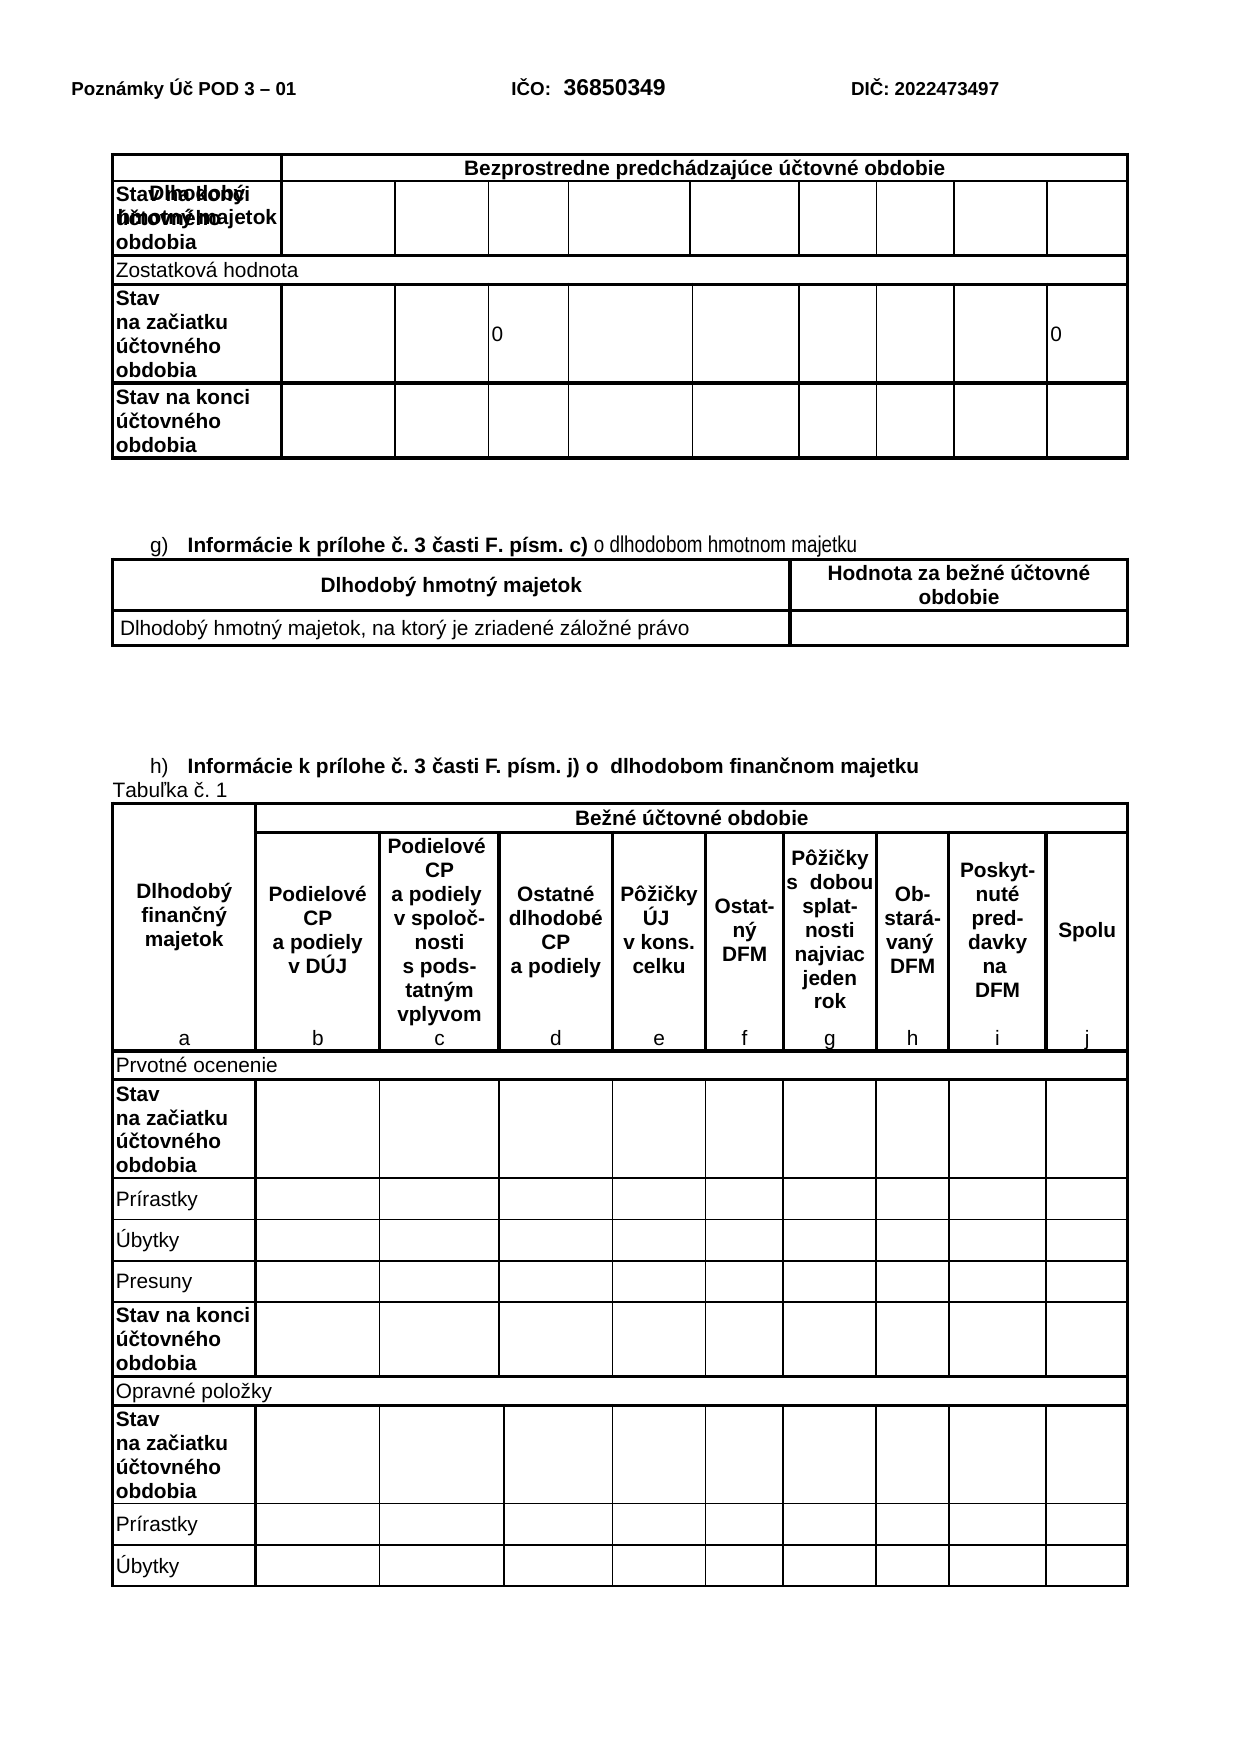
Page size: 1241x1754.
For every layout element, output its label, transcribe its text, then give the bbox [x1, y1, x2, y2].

table_cell [1048, 182, 1126, 253]
table_cell [800, 385, 876, 456]
table_cell [1047, 1262, 1126, 1301]
table_cell Pôžičky s dobou splat-nosti najviac jeden rok [785, 834, 875, 1025]
table_cell [950, 1081, 1045, 1177]
table_cell [784, 1407, 875, 1503]
table_cell [1047, 1303, 1126, 1375]
table_cell i [950, 1025, 1044, 1049]
table_cell [784, 1081, 875, 1177]
table_cell Prírastky [114, 1504, 254, 1544]
table_cell [877, 182, 953, 253]
table_cell [706, 1220, 782, 1260]
table_cell [877, 1303, 948, 1375]
table_cell e [614, 1025, 704, 1049]
table_header Hodnota za bežné účtovné obdobie [792, 561, 1126, 609]
table_cell [569, 182, 689, 253]
table_cell [613, 1303, 705, 1375]
table_cell Prírastky [114, 1179, 254, 1218]
table_cell Úbytky [114, 1220, 254, 1260]
table_cell [569, 286, 692, 381]
table_cell [950, 1504, 1045, 1544]
table_cell [706, 1303, 782, 1375]
table_cell [283, 385, 394, 456]
table_cell [283, 182, 394, 253]
table_cell [396, 182, 488, 253]
table_cell [784, 1303, 875, 1375]
table_cell 0 [1048, 286, 1126, 381]
table_cell [1048, 385, 1126, 456]
table_cell [1047, 1179, 1126, 1218]
table_cell [706, 1504, 782, 1544]
table_cell [613, 1407, 705, 1503]
table_header [114, 156, 280, 180]
table_cell [706, 1546, 782, 1585]
table_cell [784, 1220, 875, 1260]
table_cell [257, 1262, 379, 1301]
table_cell [877, 1546, 948, 1585]
table_cell [693, 286, 798, 381]
table_cell [800, 286, 876, 381]
table_cell [706, 1407, 782, 1503]
table_cell [784, 1179, 875, 1218]
table_cell [257, 1546, 379, 1585]
table_cell [489, 385, 568, 456]
table_cell [950, 1262, 1045, 1301]
table_cell [613, 1262, 705, 1301]
table_header Bezprostredne predchádzajúce účtovné obdobie [283, 156, 1126, 180]
table_cell 0 [489, 286, 568, 381]
table_cell Stav na konci účtovného obdobia [114, 385, 280, 456]
table_cell [505, 1546, 612, 1585]
table_cell [950, 1179, 1045, 1218]
table_cell [380, 1081, 498, 1177]
table_cell [257, 1220, 379, 1260]
table_cell [613, 1081, 705, 1177]
table_cell [784, 1546, 875, 1585]
table_cell [784, 1262, 875, 1301]
table_cell [877, 1081, 948, 1177]
table_cell Ostat-ný DFM [707, 834, 782, 1025]
subtitle Informácie k prílohe č. 3 časti F. písm. j) o dlhodobom finančnom majetku [150, 754, 1128, 778]
table_cell [380, 1407, 503, 1503]
table_cell [500, 1179, 612, 1218]
table_cell Stav na začiatku účtovného obdobia [114, 1081, 254, 1177]
table_cell Presuny [114, 1262, 254, 1301]
table_cell Spolu [1048, 834, 1126, 1025]
table_cell [613, 1546, 705, 1585]
table_cell [489, 182, 568, 253]
table_cell Stav na konci účtovného obdobia [114, 1303, 254, 1375]
table_cell [877, 1220, 948, 1260]
table_cell Dlhodobý hmotný majetok, na ktorý je zriadené záložné právo [114, 612, 788, 644]
table_cell [877, 1262, 948, 1301]
table_cell [500, 1262, 612, 1301]
table_cell [950, 1303, 1045, 1375]
table_cell [257, 1081, 379, 1177]
table_cell [500, 1081, 612, 1177]
table_cell [800, 182, 876, 253]
table_cell [955, 286, 1046, 381]
table_cell [706, 1081, 782, 1177]
table_cell Ostatné dlhodobé CP a podiely [501, 834, 611, 1025]
table_cell [396, 385, 488, 456]
table_cell [380, 1220, 498, 1260]
table_cell [1047, 1081, 1126, 1177]
table_cell [613, 1220, 705, 1260]
table_cell d [501, 1025, 611, 1049]
table_cell [380, 1546, 503, 1585]
table_cell Podielové CP a podiely v spoloč-nosti s pods-tatným vplyvom [381, 834, 497, 1025]
table_cell [257, 1303, 379, 1375]
table_cell [380, 1303, 498, 1375]
table_cell [691, 182, 798, 253]
table_cell [1047, 1504, 1126, 1544]
table_cell [257, 1407, 379, 1503]
table_cell [955, 385, 1046, 456]
table_cell [877, 286, 953, 381]
table_header Bežné účtovné obdobie [257, 805, 1126, 831]
table_cell [877, 385, 953, 456]
table_cell [877, 1504, 948, 1544]
table_cell [1047, 1546, 1126, 1585]
table_cell Stav na konci účtovného obdobia [114, 182, 280, 253]
table_cell [955, 182, 1046, 253]
table_header Dlhodobý hmotný majetok [114, 561, 788, 609]
table_cell [706, 1262, 782, 1301]
table_cell [257, 1179, 379, 1218]
table_cell Podielové CP a podiely v DÚJ [257, 834, 378, 1025]
table_cell [505, 1504, 612, 1544]
table_cell [500, 1220, 612, 1260]
table_cell j [1048, 1025, 1126, 1049]
table_cell [950, 1546, 1045, 1585]
table_cell [1047, 1220, 1126, 1260]
table_cell Pôžičky ÚJ v kons. celku [614, 834, 704, 1025]
table_cell [396, 286, 488, 381]
table_cell [257, 1504, 379, 1544]
table_cell g [785, 1025, 875, 1049]
table_cell [569, 385, 692, 456]
table_cell [950, 1407, 1045, 1503]
table_cell [283, 286, 394, 381]
table_cell Stav na začiatku účtovného obdobia [114, 1407, 254, 1503]
table_cell Prvotné ocenenie [114, 1053, 1126, 1078]
table_cell Stav na začiatku účtovného obdobia [114, 286, 280, 381]
table_cell Zostatková hodnota [114, 257, 1126, 282]
table_cell [877, 1179, 948, 1218]
table_cell b [257, 1025, 378, 1049]
table_cell Poskyt-nuté pred-davky na DFM [950, 834, 1044, 1025]
table_cell h [878, 1025, 947, 1049]
table_cell [792, 612, 1126, 644]
table_cell [613, 1179, 705, 1218]
table_cell Ob-stará-vaný DFM [878, 834, 947, 1025]
table_cell a [114, 1025, 254, 1049]
table_cell [950, 1220, 1045, 1260]
table_cell [706, 1179, 782, 1218]
table_cell [613, 1504, 705, 1544]
table_cell [784, 1504, 875, 1544]
table_header Dlhodobý finančný majetok [114, 805, 254, 1025]
list Informácie k prílohe č. 3 časti F. písm. c) o dlhodobom hmotnom majetku [150, 531, 1128, 558]
table_cell c [381, 1025, 497, 1049]
table_cell [380, 1504, 503, 1544]
table_cell Opravné položky [114, 1378, 1126, 1404]
table_cell [1047, 1407, 1126, 1503]
table_cell f [707, 1025, 782, 1049]
table_cell [500, 1303, 612, 1375]
table_cell Úbytky [114, 1546, 254, 1585]
table_cell [505, 1407, 612, 1503]
text Tabuľka č. 1 [112, 778, 1128, 802]
table_cell [693, 385, 798, 456]
table_cell [380, 1179, 498, 1218]
table_cell [380, 1262, 498, 1301]
table_cell [877, 1407, 948, 1503]
